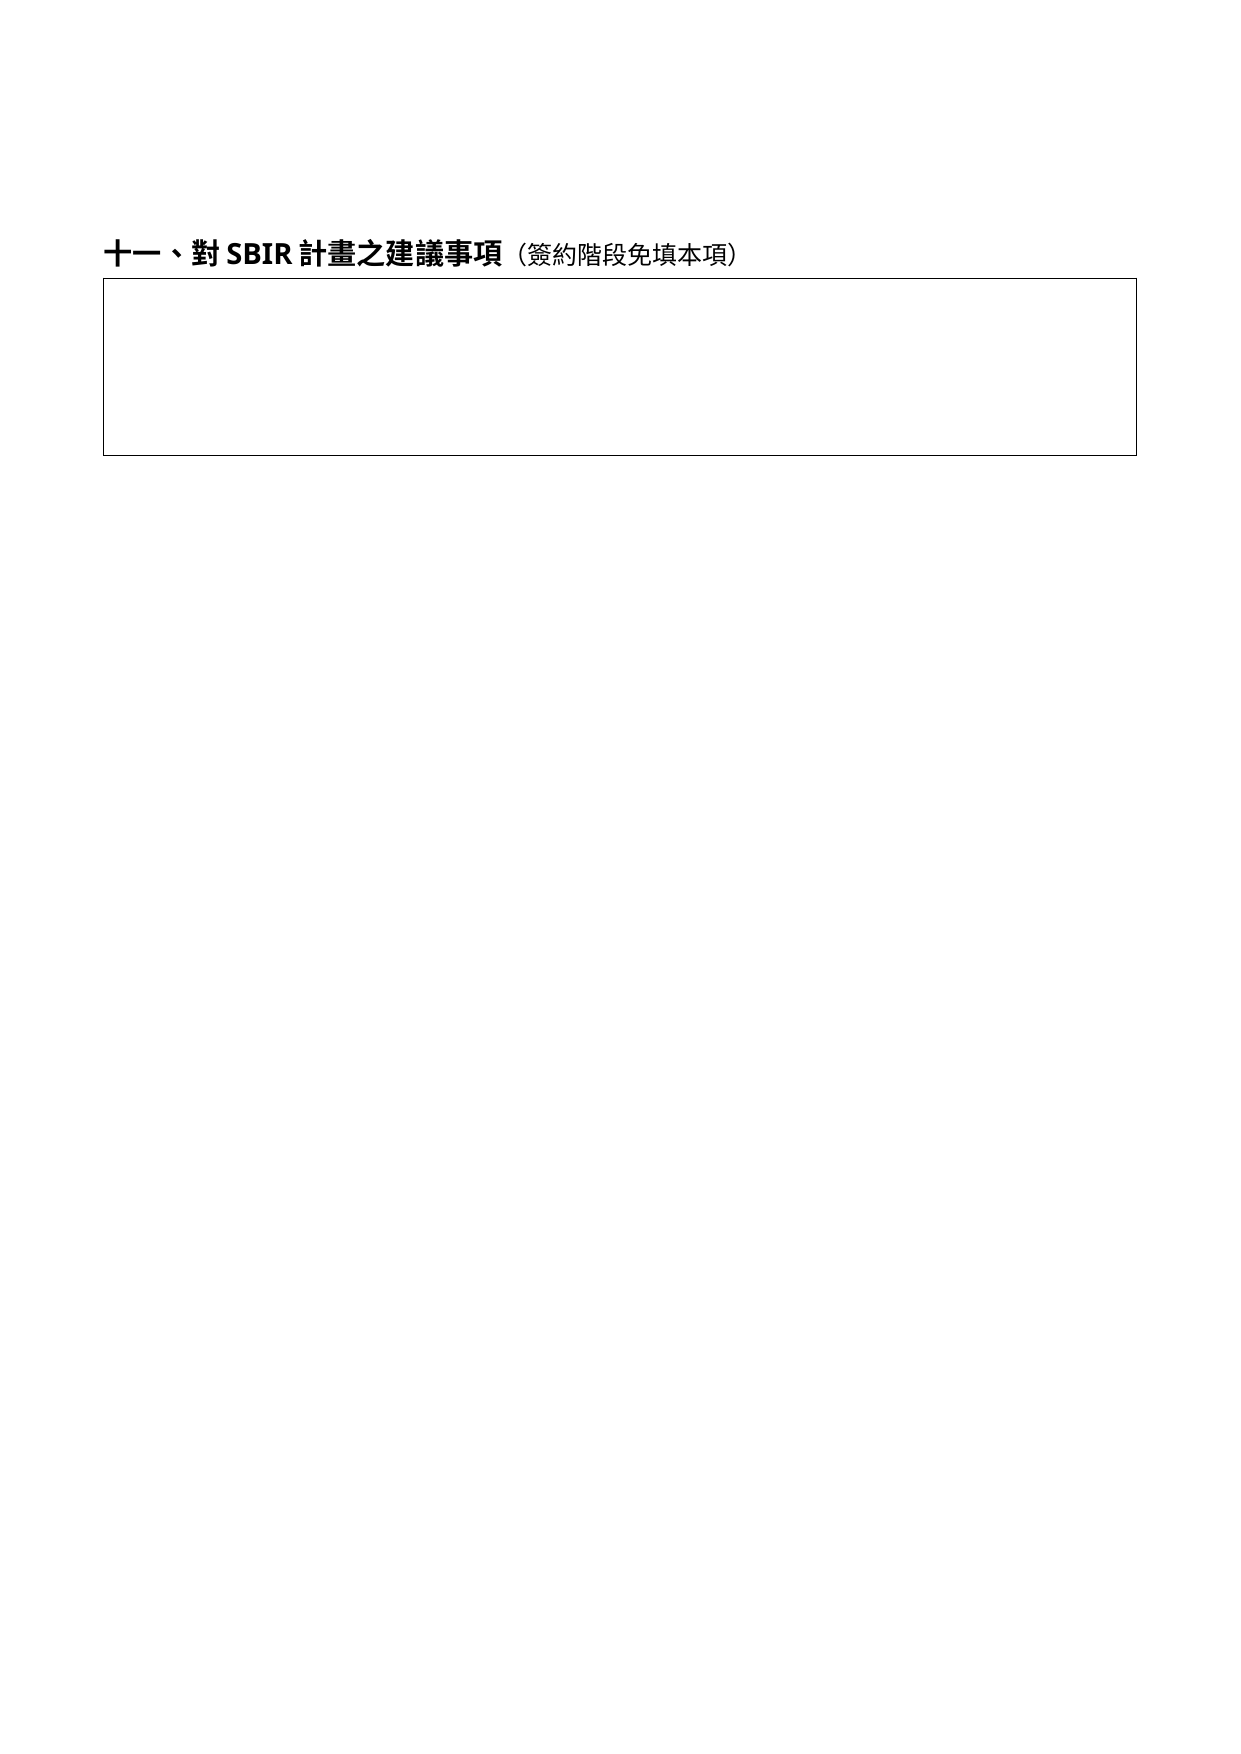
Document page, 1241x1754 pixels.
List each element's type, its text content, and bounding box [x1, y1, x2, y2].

table_header [104, 279, 1136, 454]
subtitle 十一、對SBIR計畫之建議事項（簽約階段免填本項） [103, 231, 1152, 273]
